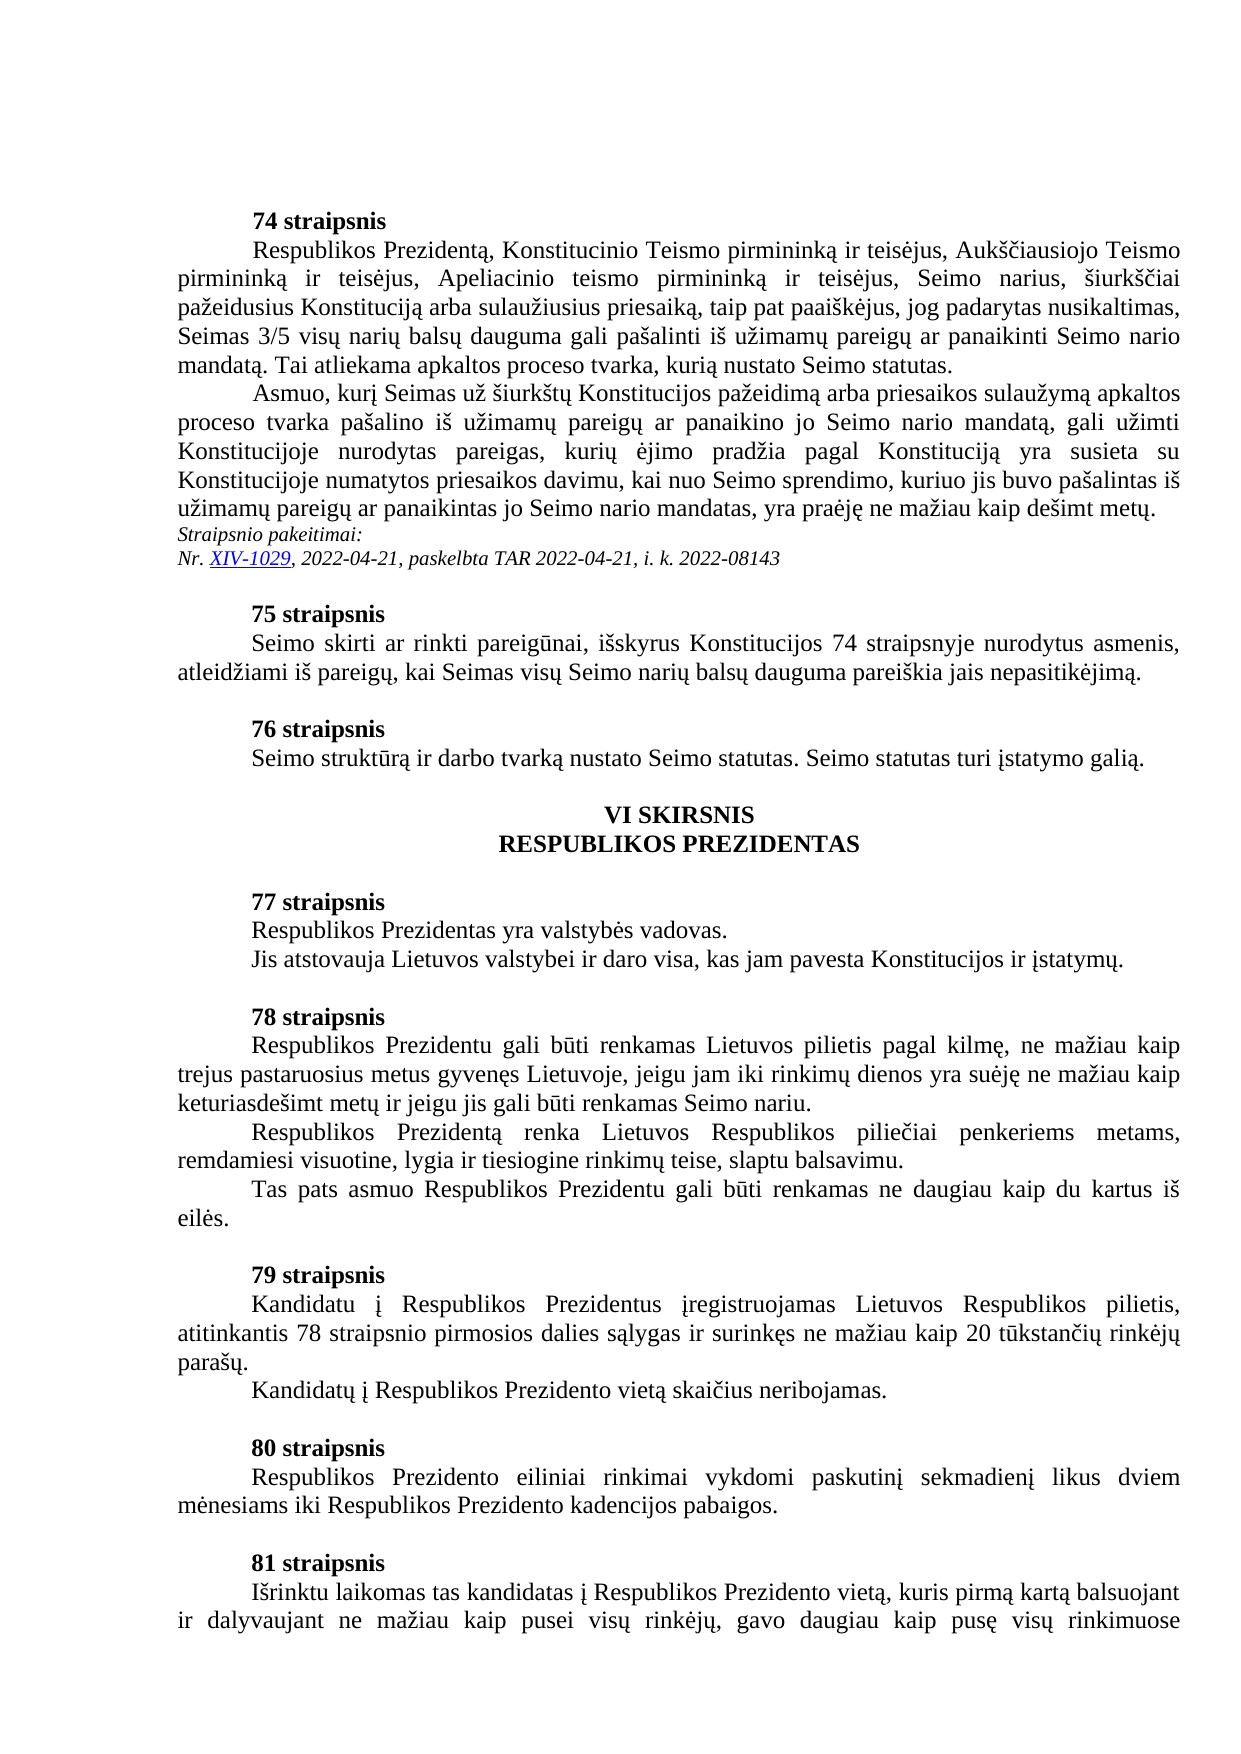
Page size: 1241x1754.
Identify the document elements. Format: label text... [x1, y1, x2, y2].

text 76 straipsnis [177, 714, 1181, 743]
text Kandidatu į Respublikos Prezidentus įregistruojamas Lietuvos Respublikos pilietis, atitinkantis 78 straipsnio pirmosios dalies sąlygas ir surinkęs ne mažiau kaip 20 tūkstančių rinkėjų parašų. [177, 1289, 1181, 1375]
text Respublikos Prezidentą, Konstitucinio Teismo pirmininką ir teisėjus, Aukščiausiojo Teismo pirmininką ir teisėjus, Apeliacinio teismo pirmininką ir teisėjus, Seimo narius, šiurkščiai pažeidusius Konstituciją arba sulaužiusius priesaiką, taip pat paaiškėjus, jog padarytas nusikaltimas, Seimas 3/5 visų narių balsų dauguma gali pašalinti iš užimamų pareigų ar panaikinti Seimo nario mandatą. Tai atliekama apkaltos proceso tvarka, kurią nustato Seimo statutas. [177, 235, 1181, 378]
text 78 straipsnis [177, 1002, 1181, 1030]
text Respublikos Prezidento eiliniai rinkimai vykdomi paskutinį sekmadienį likus dviem mėnesiams iki Respublikos Prezidento kadencijos pabaigos. [177, 1462, 1181, 1519]
text Jis atstovauja Lietuvos valstybei ir daro visa, kas jam pavesta Konstitucijos ir įstatymų. [177, 944, 1181, 973]
text Respublikos Prezidentu gali būti renkamas Lietuvos pilietis pagal kilmę, ne mažiau kaip trejus pastaruosius metus gyvenęs Lietuvoje, jeigu jam iki rinkimų dienos yra suėję ne mažiau kaip keturiasdešimt metų ir jeigu jis gali būti renkamas Seimo nariu. [177, 1030, 1181, 1117]
text 81 straipsnis [177, 1548, 1181, 1577]
text Straipsnio pakeitimai: [177, 522, 1181, 546]
text 79 straipsnis [177, 1260, 1181, 1289]
text RESPUBLIKOS PREZIDENTAS [177, 829, 1181, 858]
text 74 straipsnis [177, 206, 1181, 235]
text Seimo struktūrą ir darbo tvarką nustato Seimo statutas. Seimo statutas turi įstatymo galią. [177, 743, 1181, 772]
text 77 straipsnis [177, 887, 1181, 915]
text 75 straipsnis [177, 599, 1181, 628]
text Kandidatų į Respublikos Prezidento vietą skaičius neribojamas. [177, 1375, 1181, 1404]
text Tas pats asmuo Respublikos Prezidentu gali būti renkamas ne daugiau kaip du kartus iš eilės. [177, 1174, 1181, 1232]
text Nr. XIV-1029, 2022-04-21, paskelbta TAR 2022-04-21, i. k. 2022-08143 [177, 546, 1181, 570]
text Respublikos Prezidentas yra valstybės vadovas. [177, 915, 1181, 944]
text Seimo skirti ar rinkti pareigūnai, išskyrus Konstitucijos 74 straipsnyje nurodytus asmenis, atleidžiami iš pareigų, kai Seimas visų Seimo narių balsų dauguma pareiškia jais nepasitikėjimą. [177, 628, 1181, 685]
text 80 straipsnis [177, 1433, 1181, 1462]
text VI SKIRSNIS [177, 800, 1181, 829]
text Asmuo, kurį Seimas už šiurkštų Konstitucijos pažeidimą arba priesaikos sulaužymą apkaltos proceso tvarka pašalino iš užimamų pareigų ar panaikino jo Seimo nario mandatą, gali užimti Konstitucijoje nurodytas pareigas, kurių ėjimo pradžia pagal Konstituciją yra susieta su Konstitucijoje numatytos priesaikos davimu, kai nuo Seimo sprendimo, kuriuo jis buvo pašalintas iš užimamų pareigų ar panaikintas jo Seimo nario mandatas, yra praėję ne mažiau kaip dešimt metų. [177, 378, 1181, 522]
text Respublikos Prezidentą renka Lietuvos Respublikos piliečiai penkeriems metams, remdamiesi visuotine, lygia ir tiesiogine rinkimų teise, slaptu balsavimu. [177, 1117, 1181, 1174]
text Išrinktu laikomas tas kandidatas į Respublikos Prezidento vietą, kuris pirmą kartą balsuojant ir dalyvaujant ne mažiau kaip pusei visų rinkėjų, gavo daugiau kaip pusę visų rinkimuose [177, 1577, 1181, 1634]
